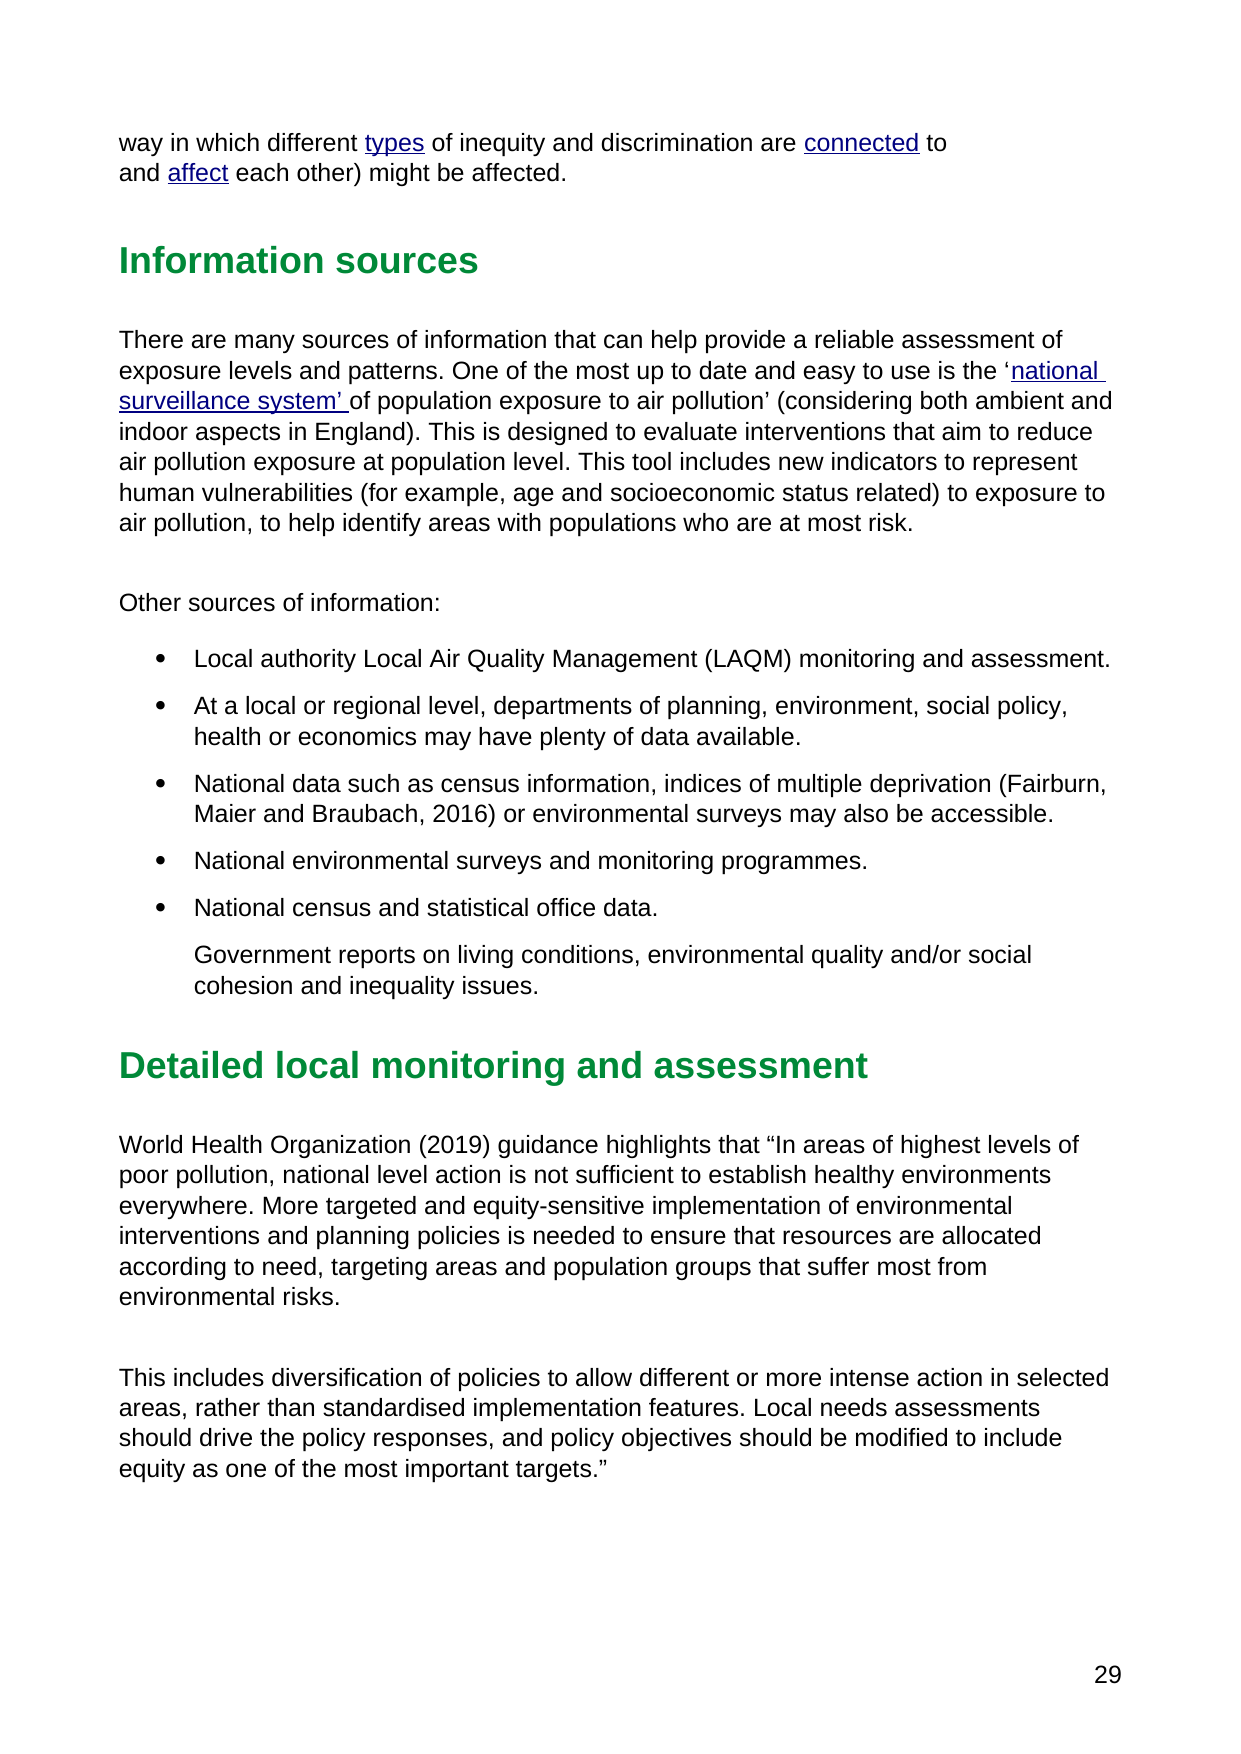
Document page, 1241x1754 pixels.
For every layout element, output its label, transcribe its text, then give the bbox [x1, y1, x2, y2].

text Other sources of information: [118, 588, 1122, 617]
list National census and statistical office data. [156, 893, 1122, 922]
text way in which different types of inequity and discrimination are connected to and affect each other) might be affected. [118, 127, 1122, 187]
list National environmental surveys and monitoring programmes. [156, 846, 1122, 875]
subtitle Detailed local monitoring and assessment [118, 1043, 1122, 1086]
list Local authority Local Air Quality Management (LAQM) monitoring and assessment. [156, 644, 1122, 673]
text World Health Organization (2019) guidance highlights that “In areas of highest levels of poor pollution, national level action is not sufficient to establish healthy environments everywhere. More targeted and equity-sensitive implementation of environmental interventions and planning policies is needed to ensure that resources are allocated according to need, targeting areas and population groups that suffer most from environmental risks. [118, 1130, 1122, 1311]
subtitle Information sources [118, 238, 1122, 281]
list National data such as census information, indices of multiple deprivation (Fairburn, Maier and Braubach, 2016) or environmental surveys may also be accessible. [156, 768, 1122, 828]
list Government reports on living conditions, environmental quality and/or social cohesion and inequality issues. [193, 941, 1122, 1000]
text There are many sources of information that can help provide a reliable assessment of exposure levels and patterns. One of the most up to date and easy to use is the ‘national surveillance system’ of population exposure to air pollution’ (considering both ambient and indoor aspects in England). This is designed to evaluate interventions that aim to reduce air pollution exposure at population level. This tool includes new indicators to represent human vulnerabilities (for example, age and socioeconomic status related) to exposure to air pollution, to help identify areas with populations who are at most risk. [118, 325, 1122, 537]
list At a local or regional level, departments of planning, environment, social policy, health or economics may have plenty of data available. [156, 691, 1122, 750]
text This includes diversification of policies to allow different or more intense action in selected areas, rather than standardised implementation features. Local needs assessments should drive the policy responses, and policy objectives should be modified to include equity as one of the most important targets.” [118, 1363, 1122, 1483]
